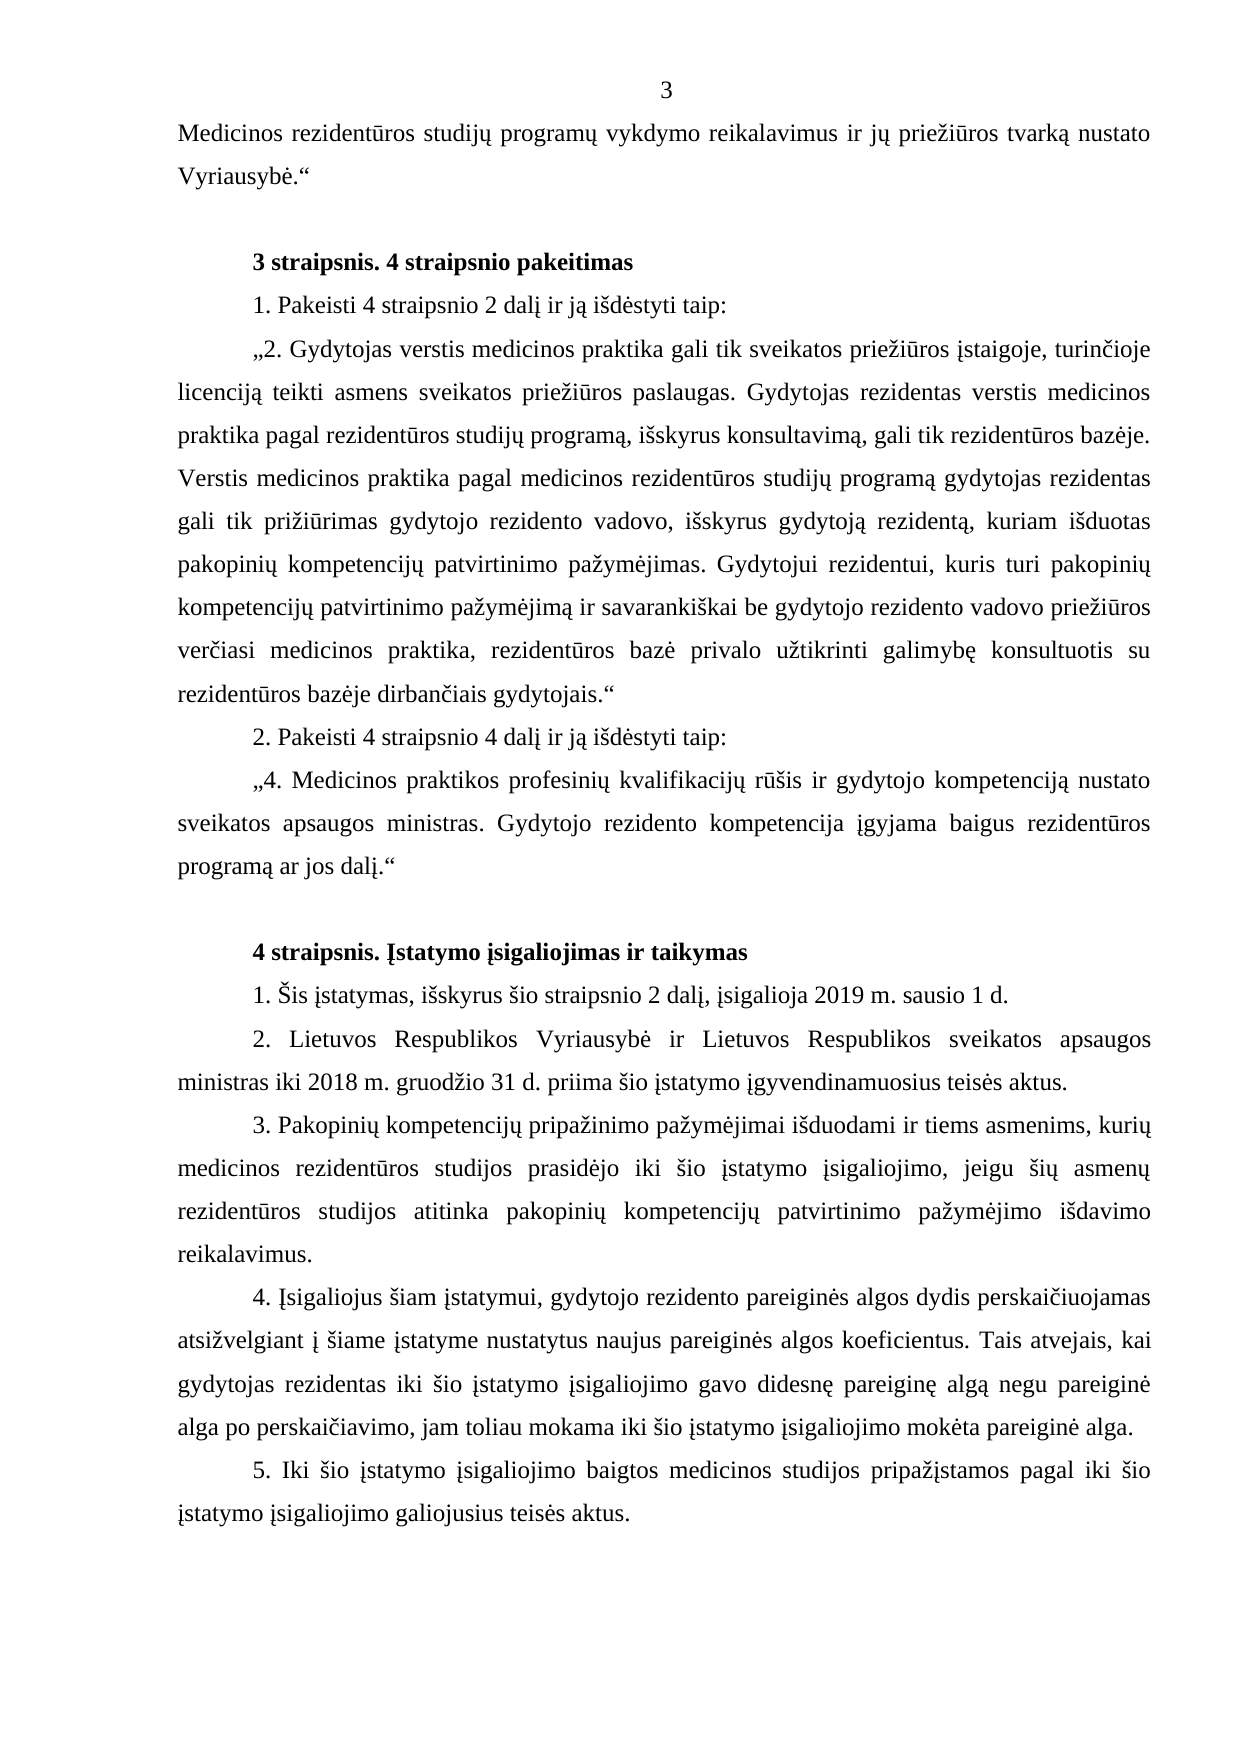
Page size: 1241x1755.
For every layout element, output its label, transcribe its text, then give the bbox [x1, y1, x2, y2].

text Medicinos rezidentūros studijų programų vykdymo reikalavimus ir jų priežiūros tvarką nustato Vyriausybė.“ [177, 118, 1152, 190]
text „2. Gydytojas verstis medicinos praktika gali tik sveikatos priežiūros įstaigoje, turinčioje licenciją teikti asmens sveikatos priežiūros paslaugas. Gydytojas rezidentas verstis medicinos praktika pagal rezidentūros studijų programą, išskyrus konsultavimą, gali tik rezidentūros bazėje. Verstis medicinos praktika pagal medicinos rezidentūros studijų programą gydytojas rezidentas gali tik prižiūrimas gydytojo rezidento vadovo, išskyrus gydytoją rezidentą, kuriam išduotas pakopinių kompetencijų patvirtinimo pažymėjimas. Gydytojui rezidentui, kuris turi pakopinių kompetencijų patvirtinimo pažymėjimą ir savarankiškai be gydytojo rezidento vadovo priežiūros verčiasi medicinos praktika, rezidentūros bazė privalo užtikrinti galimybę konsultuotis su rezidentūros bazėje dirbančiais gydytojais.“ [177, 334, 1152, 707]
text 3 straipsnis. 4 straipsnio pakeitimas [177, 247, 1152, 276]
text „4. Medicinos praktikos profesinių kvalifikacijų rūšis ir gydytojo kompetenciją nustato sveikatos apsaugos ministras. Gydytojo rezidento kompetencija įgyjama baigus rezidentūros programą ar jos dalį.“ [177, 765, 1152, 880]
text 4. Įsigaliojus šiam įstatymui, gydytojo rezidento pareiginės algos dydis perskaičiuojamas atsižvelgiant į šiame įstatyme nustatytus naujus pareiginės algos koeficientus. Tais atvejais, kai gydytojas rezidentas iki šio įstatymo įsigaliojimo gavo didesnę pareiginę algą negu pareiginė alga po perskaičiavimo, jam toliau mokama iki šio įstatymo įsigaliojimo mokėta pareiginė alga. [177, 1282, 1152, 1441]
text 1. Šis įstatymas, išskyrus šio straipsnio 2 dalį, įsigalioja 2019 m. sausio 1 d. [177, 981, 1152, 1009]
text 1. Pakeisti 4 straipsnio 2 dalį ir ją išdėstyti taip: [177, 291, 1152, 319]
text 5. Iki šio įstatymo įsigaliojimo baigtos medicinos studijos pripažįstamos pagal iki šio įstatymo įsigaliojimo galiojusius teisės aktus. [177, 1455, 1152, 1527]
text 4 straipsnis. Įstatymo įsigaliojimas ir taikymas [177, 937, 1152, 966]
text 2. Lietuvos Respublikos Vyriausybė ir Lietuvos Respublikos sveikatos apsaugos ministras iki 2018 m. gruodžio 31 d. priima šio įstatymo įgyvendinamuosius teisės aktus. [177, 1024, 1152, 1096]
text 2. Pakeisti 4 straipsnio 4 dalį ir ją išdėstyti taip: [177, 722, 1152, 751]
text 3. Pakopinių kompetencijų pripažinimo pažymėjimai išduodami ir tiems asmenims, kurių medicinos rezidentūros studijos prasidėjo iki šio įstatymo įsigaliojimo, jeigu šių asmenų rezidentūros studijos atitinka pakopinių kompetencijų patvirtinimo pažymėjimo išdavimo reikalavimus. [177, 1110, 1152, 1268]
